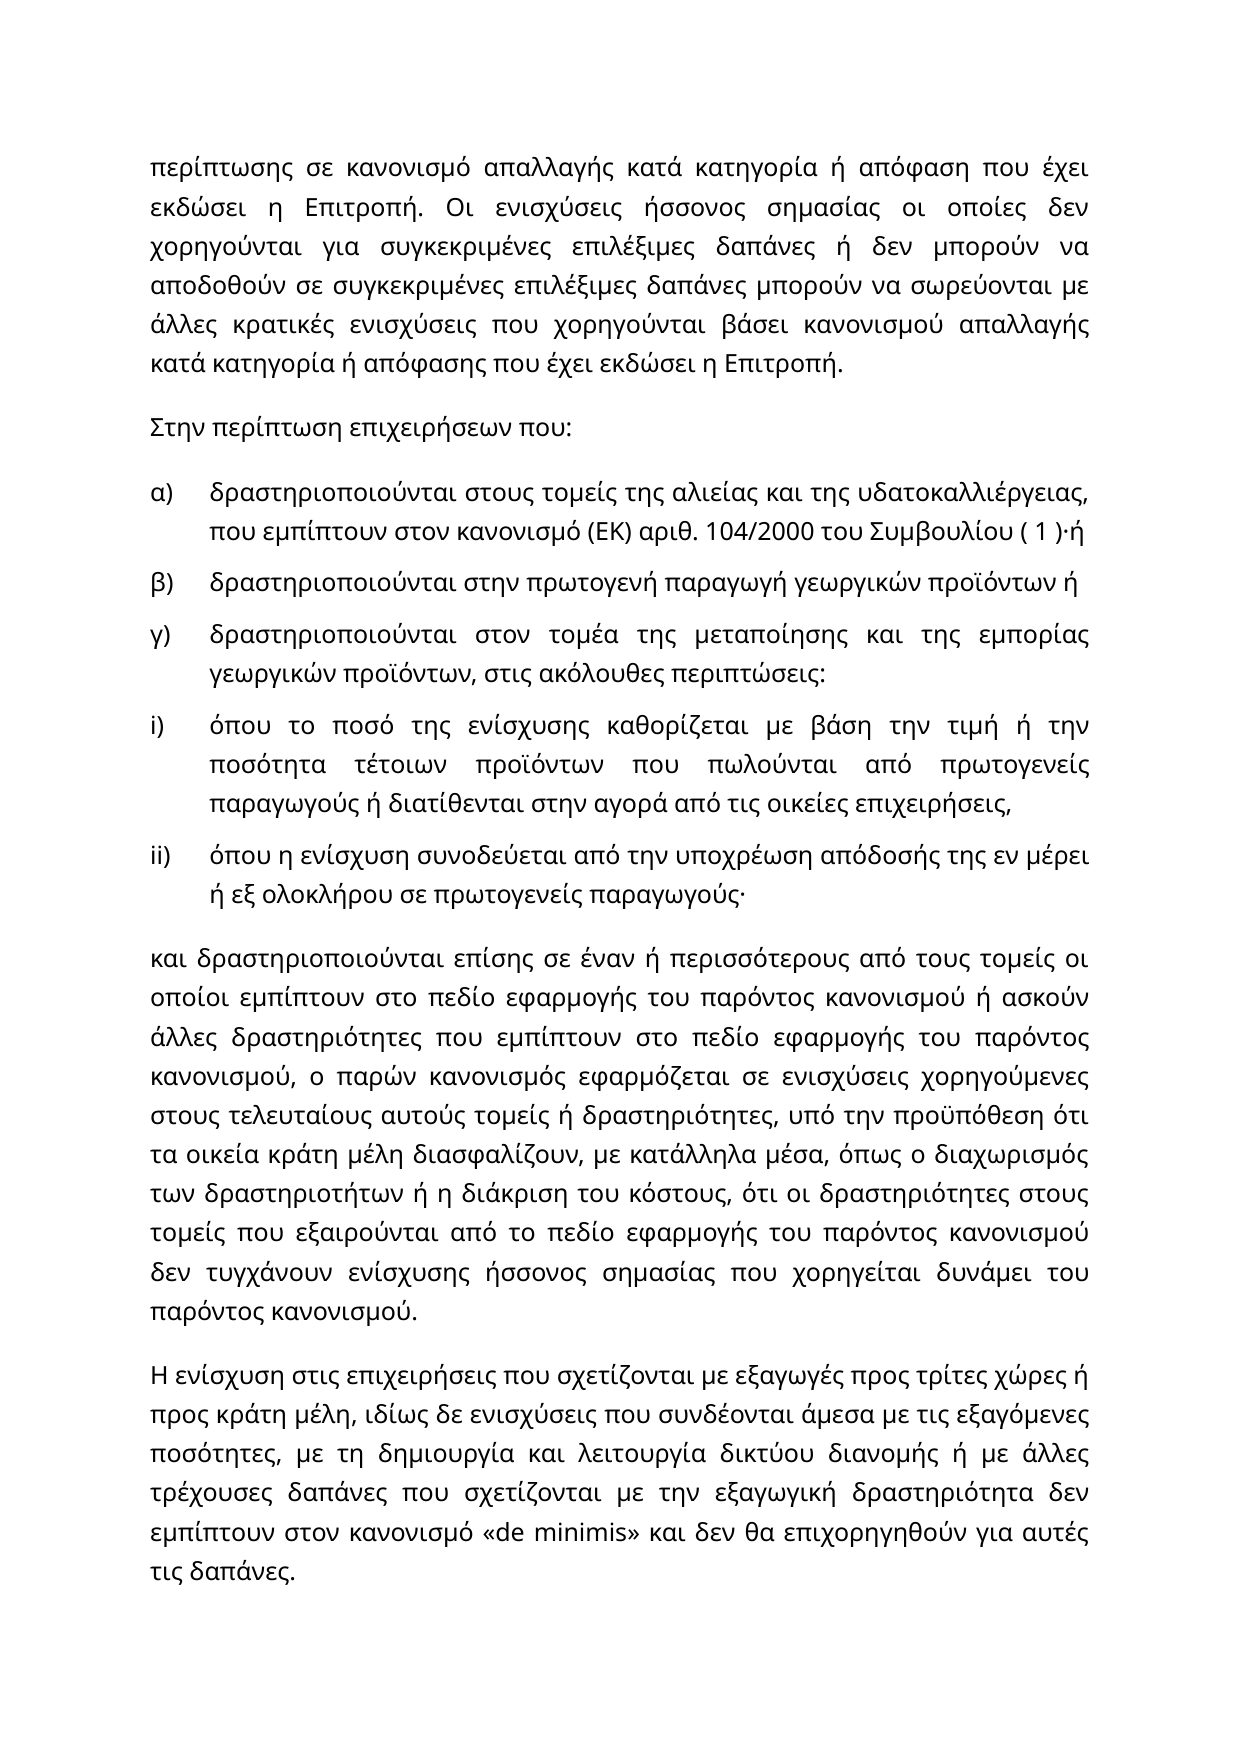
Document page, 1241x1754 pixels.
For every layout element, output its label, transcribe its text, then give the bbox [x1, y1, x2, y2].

text και δραστηριοποιούνται επίσης σε έναν ή περισσότερους από τους τομείς οι οποίοι εμπίπτουν στο πεδίο εφαρμογής του παρόντος κανονισμού ή ασκούν άλλες δραστηριότητες που εμπίπτουν στο πεδίο εφαρμογής του παρόντος κανονισμού, ο παρών κανονισμός εφαρμόζεται σε ενισχύσεις χορηγούμενες στους τελευταίους αυτούς τομείς ή δραστηριότητες, υπό την προϋπόθεση ότι τα οικεία κράτη μέλη διασφαλίζουν, με κατάλληλα μέσα, όπως ο διαχωρισμός των δραστηριοτήτων ή η διάκριση του κόστους, ότι οι δραστηριότητες στους τομείς που εξαιρούνται από το πεδίο εφαρμογής του παρόντος κανονισμού δεν τυγχάνουν ενίσχυσης ήσσονος σημασίας που χορηγείται δυνάμει του παρόντος κανονισμού. [150, 941, 1090, 1327]
list β) δραστηριοποιούνται στην πρωτογενή παραγωγή γεωργικών προϊόντων ή [150, 565, 1090, 599]
list i) όπου το ποσό της ενίσχυσης καθορίζεται με βάση την τιμή ή την ποσότητα τέτοιων προϊόντων που πωλούνται από πρωτογενείς παραγωγούς ή διατίθενται στην αγορά από τις οικείες επιχειρήσεις, [150, 707, 1090, 820]
text Στην περίπτωση επιχειρήσεων που: [150, 410, 1090, 444]
list α) δραστηριοποιούνται στους τομείς της αλιείας και της υδατοκαλλιέργειας, που εμπίπτουν στον κανονισμό (ΕΚ) αριθ. 104/2000 του Συμβουλίου ( 1 )·ή [150, 474, 1090, 547]
text περίπτωσης σε κανονισμό απαλλαγής κατά κατηγορία ή απόφαση που έχει εκδώσει η Επιτροπή. Οι ενισχύσεις ήσσονος σημασίας οι οποίες δεν χορηγούνται για συγκεκριμένες επιλέξιμες δαπάνες ή δεν μπορούν να αποδοθούν σε συγκεκριμένες επιλέξιμες δαπάνες μπορούν να σωρεύονται με άλλες κρατικές ενισχύσεις που χορηγούνται βάσει κανονισμού απαλλαγής κατά κατηγορία ή απόφασης που έχει εκδώσει η Επιτροπή. [150, 150, 1090, 380]
list γ) δραστηριοποιούνται στον τομέα της μεταποίησης και της εμπορίας γεωργικών προϊόντων, στις ακόλουθες περιπτώσεις: [150, 617, 1090, 690]
text Η ενίσχυση στις επιχειρήσεις που σχετίζονται με εξαγωγές προς τρίτες χώρες ή προς κράτη μέλη, ιδίως δε ενισχύσεις που συνδέονται άμεσα με τις εξαγόμενες ποσότητες, με τη δημιουργία και λειτουργία δικτύου διανομής ή με άλλες τρέχουσες δαπάνες που σχετίζονται με την εξαγωγική δραστηριότητα δεν εμπίπτουν στον κανονισμό «de minimis» και δεν θα επιχορηγηθούν για αυτές τις δαπάνες. [150, 1357, 1090, 1587]
list ii) όπου η ενίσχυση συνοδεύεται από την υποχρέωση απόδοσής της εν μέρει ή εξ ολοκλήρου σε πρωτογενείς παραγωγούς· [150, 837, 1090, 911]
